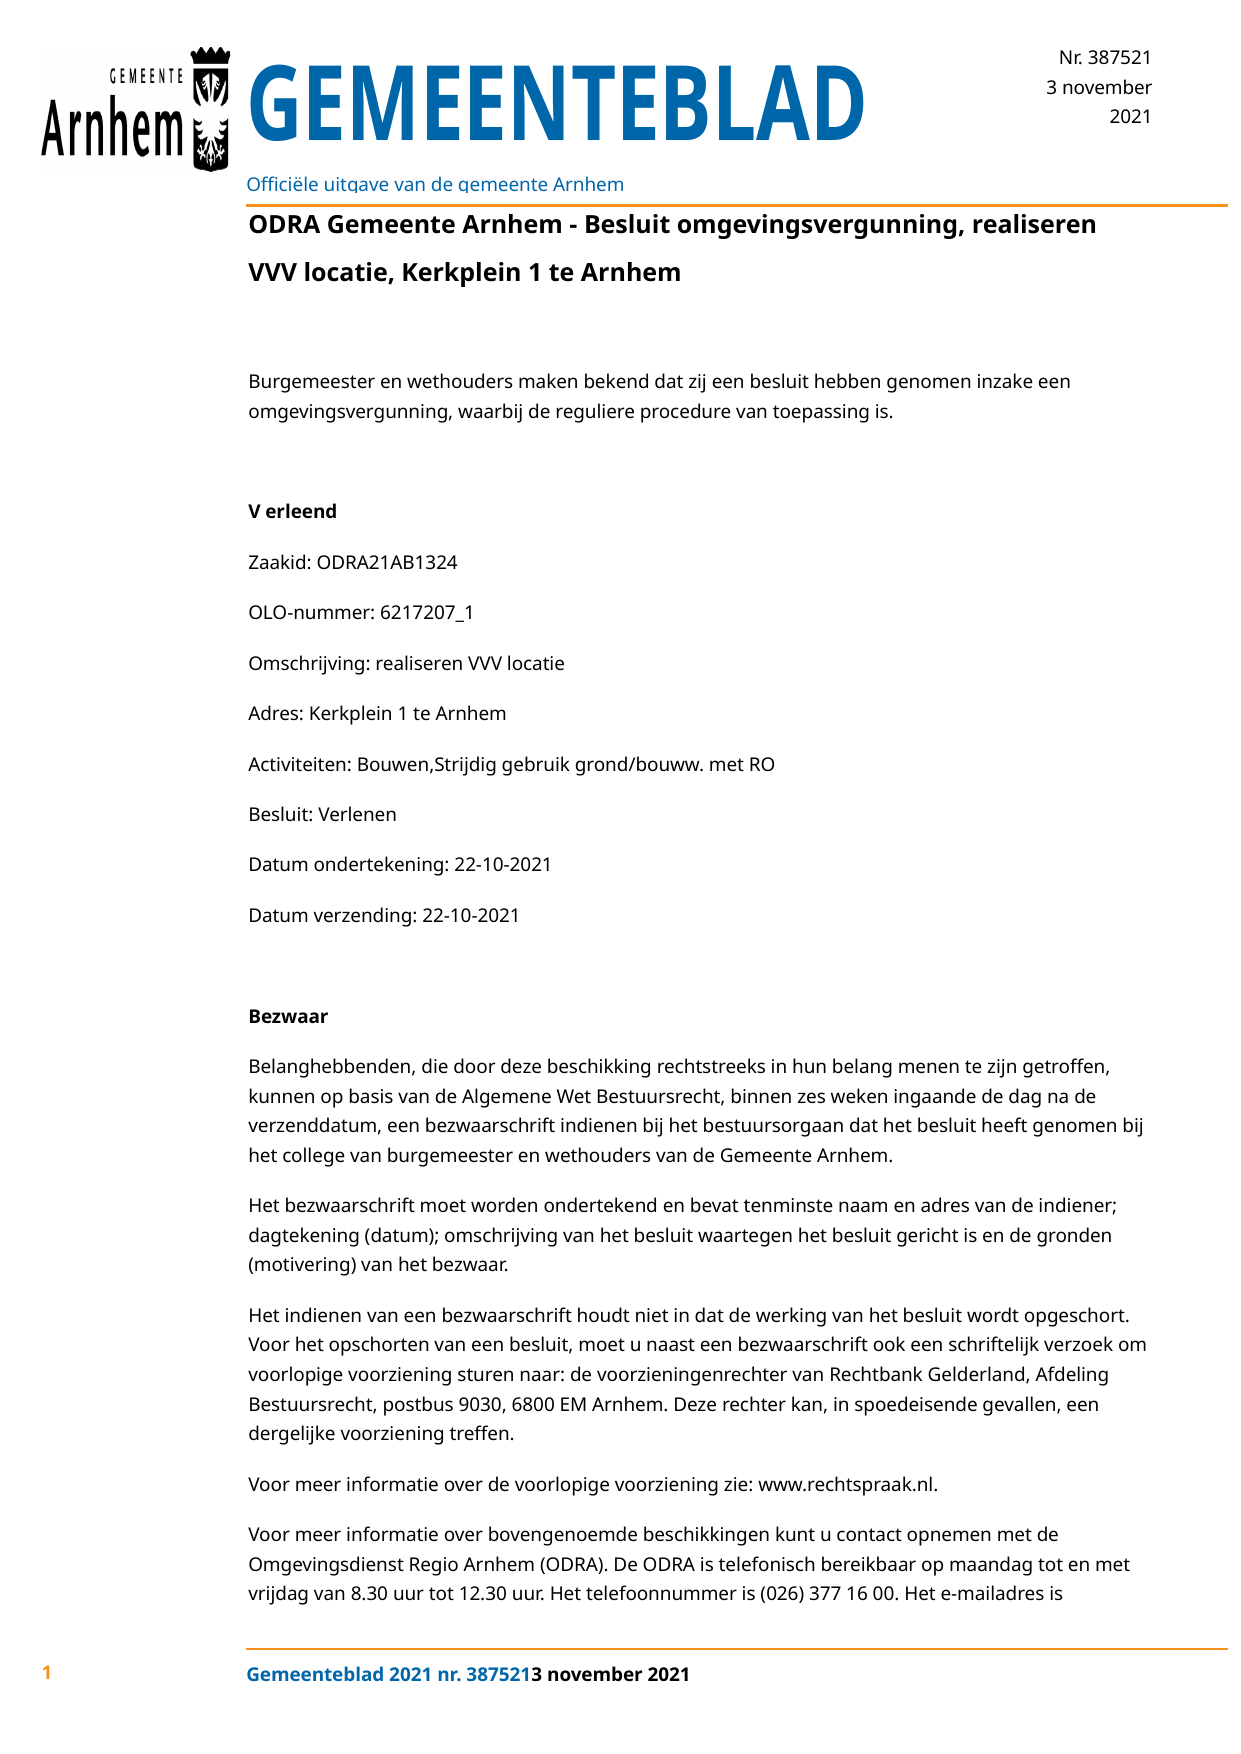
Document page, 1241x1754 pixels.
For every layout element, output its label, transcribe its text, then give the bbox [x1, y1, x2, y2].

text Adres: Kerkplein 1 te Arnhem [248, 700, 1152, 726]
text Het bezwaarschrift moet worden ondertekend en bevat tenminste naam en adres van de indiener; dagtekening (datum); omschrijving van het besluit waartegen het besluit gericht is en de gronden (motivering) van het bezwaar. [248, 1192, 1152, 1277]
text V erleend [248, 499, 1152, 524]
text Het indienen van een bezwaarschrift houdt niet in dat de werking van het besluit wordt opgeschort. Voor het opschorten van een besluit, moet u naast een bezwaarschrift ook een schriftelijk verzoek om voorlopige voorziening sturen naar: de voorzieningenrechter van Rechtbank Gelderland, Afdeling Bestuursrecht, postbus 9030, 6800 EM Arnhem. Deze rechter kan, in spoedeisende gevallen, een dergelijke voorziening treffen. [248, 1302, 1152, 1446]
text Bezwaar [248, 1003, 1152, 1029]
text OLO-nummer: 6217207_1 [248, 599, 1152, 625]
text Activiteiten: Bouwen,Strijdig gebruik grond/bouww. met RO [248, 751, 1152, 777]
text Voor meer informatie over bovengenoemde beschikkingen kunt u contact opnemen met de Omgevingsdienst Regio Arnhem (ODRA). De ODRA is telefonisch bereikbaar op maandag tot en met vrijdag van 8.30 uur tot 12.30 uur. Het telefoonnummer is (026) 377 16 00. Het e-mailadres is [248, 1521, 1152, 1606]
text Datum ondertekening: 22-10-2021 [248, 852, 1152, 877]
text Zaakid: ODRA21AB1324 [248, 549, 1152, 575]
text Besluit: Verlenen [248, 801, 1152, 827]
text ODRA Gemeente Arnhem - Besluit omgevingsvergunning, realiseren VVV locatie, Kerkplein 1 te Arnhem [248, 207, 1152, 288]
text Belanghebbenden, die door deze beschikking rechtstreeks in hun belang menen te zijn getroffen, kunnen op basis van de Algemene Wet Bestuursrecht, binnen zes weken ingaande de dag na de verzenddatum, een bezwaarschrift indienen bij het bestuursorgaan dat het besluit heeft genomen bij het college van burgemeester en wethouders van de Gemeente Arnhem. [248, 1053, 1152, 1168]
text Burgemeester en wethouders maken bekend dat zij een besluit hebben genomen inzake een omgevingsvergunning, waarbij de reguliere procedure van toepassing is. [248, 368, 1152, 424]
text Datum verzending: 22-10-2021 [248, 902, 1152, 928]
picture [41, 47, 231, 172]
text Voor meer informatie over de voorlopige voorziening zie: www.rechtspraak.nl. [248, 1471, 1152, 1497]
text Omschrijving: realiseren VVV locatie [248, 650, 1152, 676]
